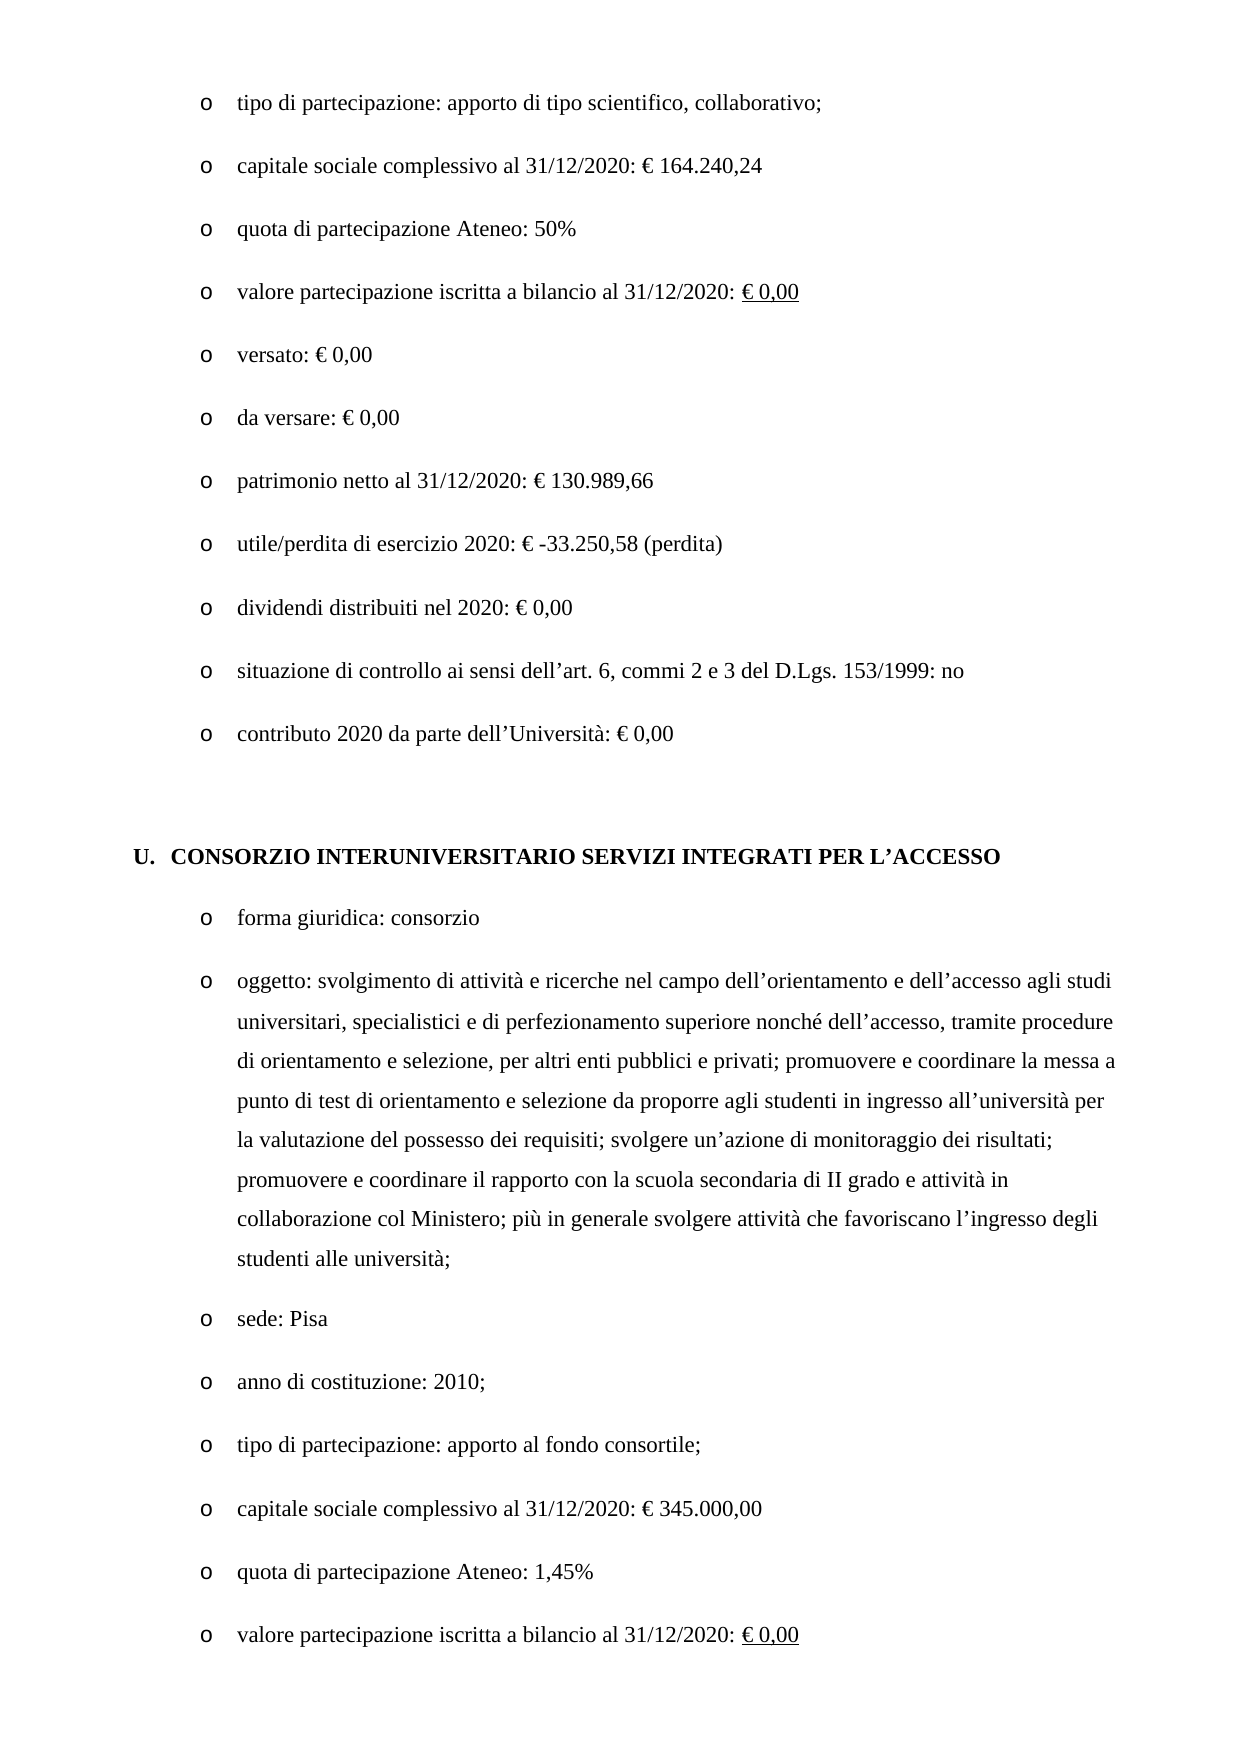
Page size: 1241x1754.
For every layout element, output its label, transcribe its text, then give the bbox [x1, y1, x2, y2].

list oggetto: svolgimento di attività e ricerche nel campo dell’orientamento e dell’accesso agli studi universitari, specialistici e di perfezionamento superiore nonché dell’accesso, tramite procedure di orientamento e selezione, per altri enti pubblici e privati; promuovere e coordinare la messa a punto di test di orientamento e selezione da proporre agli studenti in ingresso all’università per la valutazione del possesso dei requisiti; svolgere un’azione di monitoraggio dei risultati; promuovere e coordinare il rapporto con la scuola secondaria di II grado e attività in collaborazione col Ministero; più in generale svolgere attività che favoriscano l’ingresso degli studenti alle università; [199, 967, 1122, 1271]
list anno di costituzione: 2010; [199, 1368, 1122, 1397]
list valore partecipazione iscritta a bilancio al 31/12/2020: € 0,00 [199, 1621, 1122, 1649]
list quota di partecipazione Ateneo: 50% [199, 215, 1122, 243]
list tipo di partecipazione: apporto di tipo scientifico, collaborativo; [199, 89, 1122, 117]
list versato: € 0,00 [199, 341, 1122, 369]
list forma giuridica: consorzio [199, 904, 1122, 932]
list quota di partecipazione Ateneo: 1,45% [199, 1558, 1122, 1586]
list CONSORZIO INTERUNIVERSITARIO SERVIZI INTEGRATI PER L’ACCESSO [133, 843, 1122, 870]
list dividendi distribuiti nel 2020: € 0,00 [199, 594, 1122, 622]
list da versare: € 0,00 [199, 404, 1122, 432]
list utile/perdita di esercizio 2020: € -33.250,58 (perdita) [199, 531, 1122, 559]
list sede: Pisa [199, 1305, 1122, 1333]
list capitale sociale complessivo al 31/12/2020: € 164.240,24 [199, 152, 1122, 180]
list tipo di partecipazione: apporto al fondo consortile; [199, 1432, 1122, 1460]
list patrimonio netto al 31/12/2020: € 130.989,66 [199, 467, 1122, 496]
list contributo 2020 da parte dell’Università: € 0,00 [199, 720, 1122, 748]
list valore partecipazione iscritta a bilancio al 31/12/2020: € 0,00 [199, 278, 1122, 306]
list situazione di controllo ai sensi dell’art. 6, commi 2 e 3 del D.Lgs. 153/1999: no [199, 657, 1122, 685]
list capitale sociale complessivo al 31/12/2020: € 345.000,00 [199, 1495, 1122, 1523]
